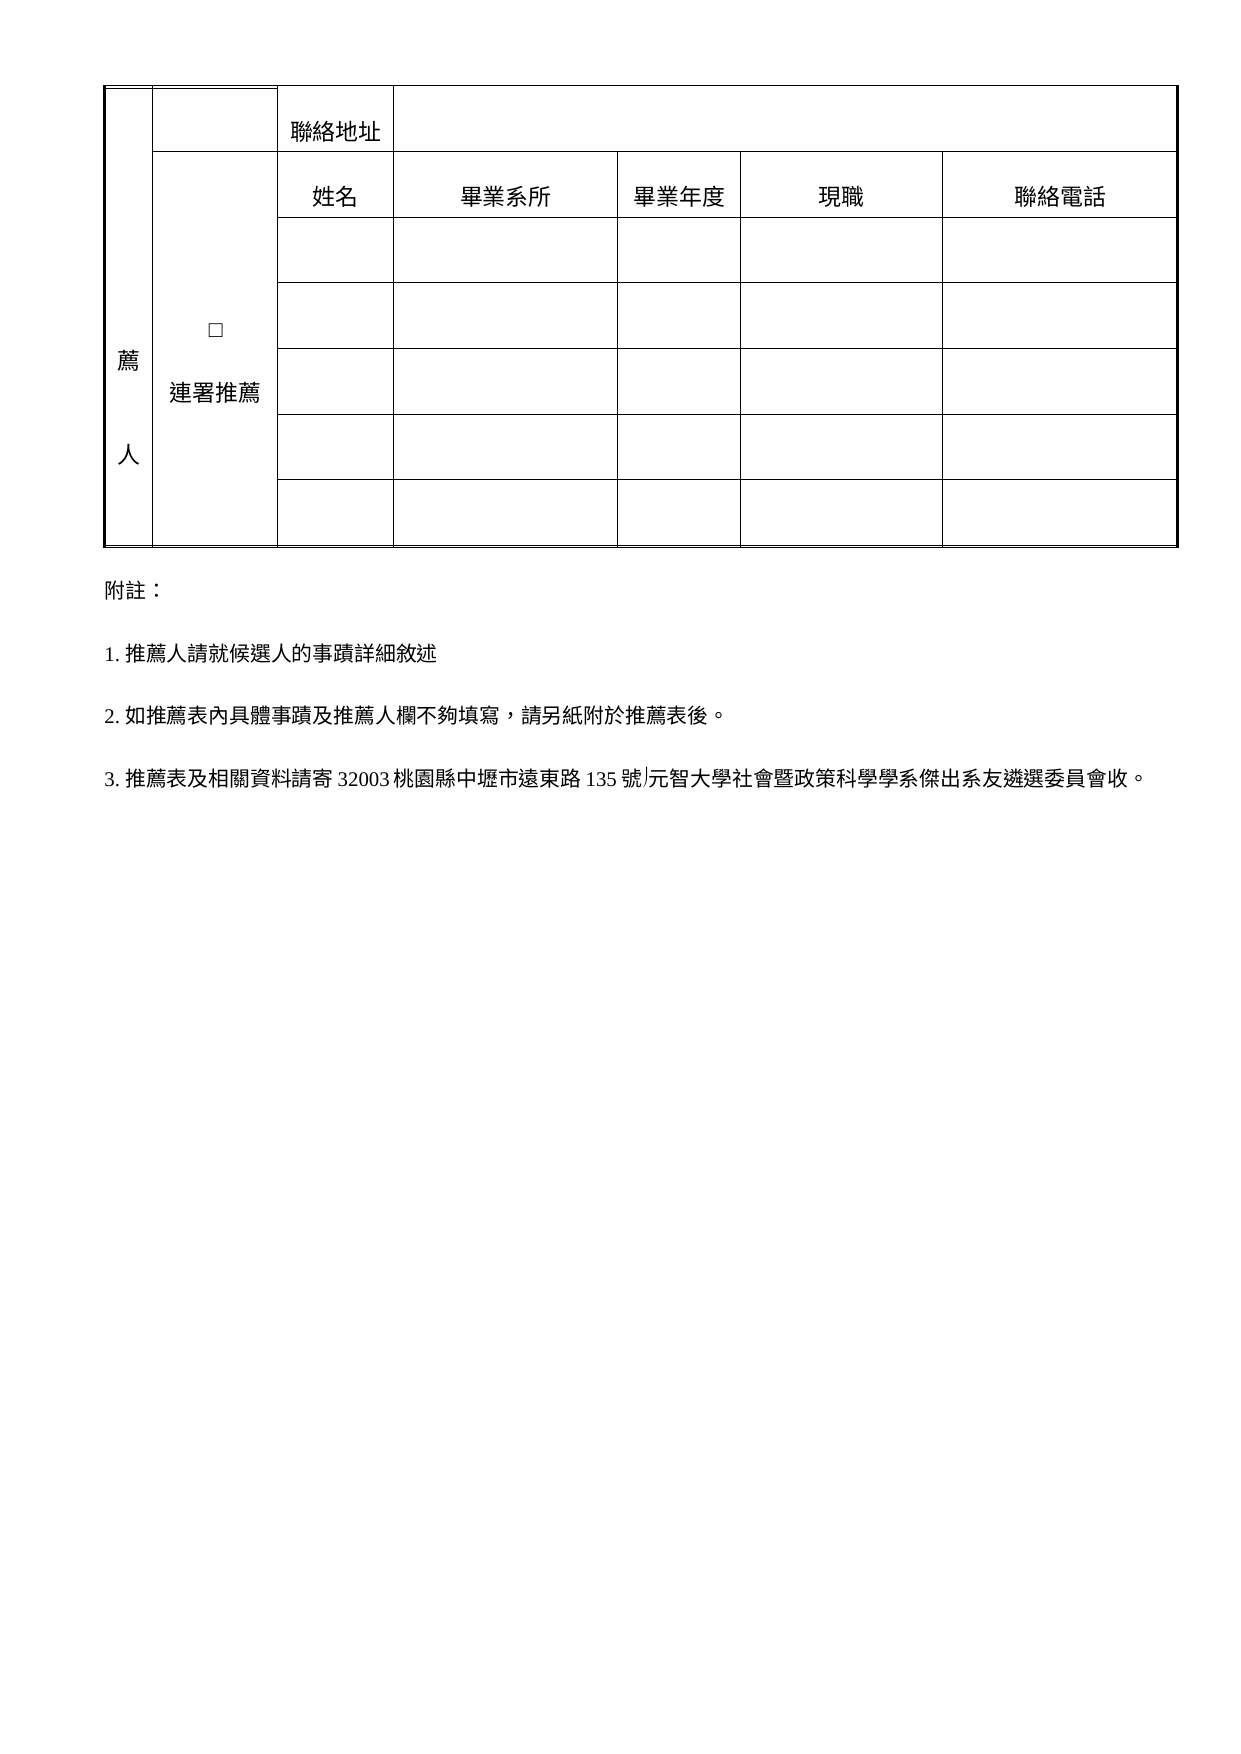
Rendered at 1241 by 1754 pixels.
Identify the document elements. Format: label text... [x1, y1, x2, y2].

table_cell [943, 415, 1176, 479]
table_cell [741, 349, 942, 413]
text 附註： [104, 548, 1136, 610]
table_cell [278, 415, 393, 479]
table_cell [394, 86, 1176, 151]
table_cell 聯絡地址 [278, 86, 393, 151]
table_cell [943, 283, 1176, 348]
table_cell [618, 349, 740, 413]
table_cell [943, 218, 1176, 282]
table_cell [394, 218, 617, 282]
table_cell [741, 218, 942, 282]
text 1. 推薦人請就候選人的事蹟詳細敘述 [104, 610, 1136, 673]
table_cell 現職 [741, 152, 942, 217]
table_cell [741, 415, 942, 479]
table_cell [943, 349, 1176, 413]
table_cell [741, 283, 942, 348]
text 2. 如推薦表內具體事蹟及推薦人欄不夠填寫，請另紙附於推薦表後。 [104, 673, 1136, 735]
table_cell [278, 218, 393, 282]
table_cell [394, 415, 617, 479]
table_cell [618, 218, 740, 282]
table_cell 聯絡電話 [943, 152, 1176, 217]
table_cell [278, 349, 393, 413]
table_cell □ 連署推薦 [153, 152, 277, 545]
table_cell [741, 480, 942, 545]
table_cell [278, 480, 393, 545]
text 3. 推薦表及相關資料請寄32003桃園縣中壢市遠東路135號元智大學社會暨政策科學學系傑出系友遴選委員會收。 [104, 735, 1167, 798]
table_cell [394, 349, 617, 413]
table_cell 姓名 [278, 152, 393, 217]
table_cell 畢業年度 [618, 152, 740, 217]
table_cell [394, 283, 617, 348]
table_cell 薦人 [106, 89, 152, 545]
table_cell 畢業系所 [394, 152, 617, 217]
table_cell [618, 415, 740, 479]
table_cell [943, 480, 1176, 545]
table_cell [153, 89, 277, 151]
table_cell [278, 283, 393, 348]
table_cell [618, 283, 740, 348]
table_cell [618, 480, 740, 545]
table_cell [394, 480, 617, 545]
